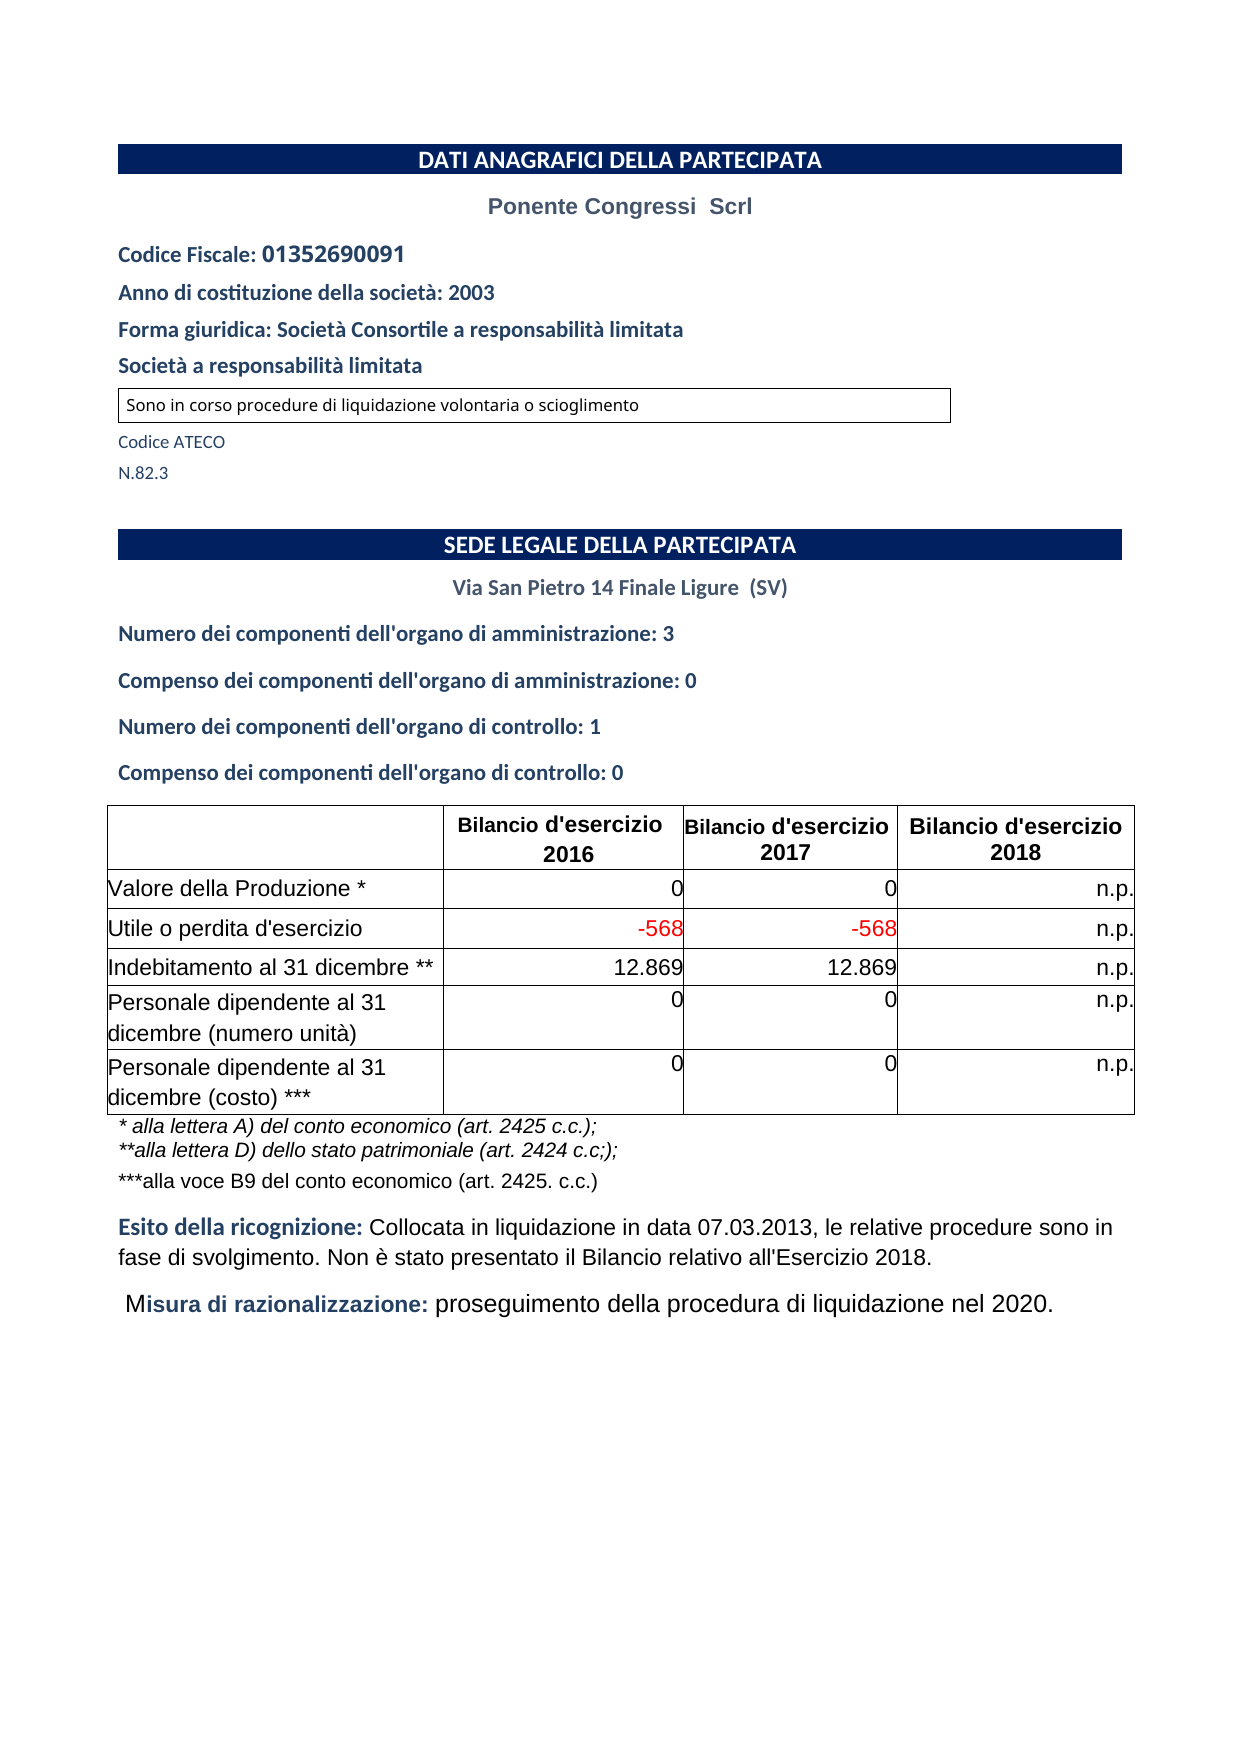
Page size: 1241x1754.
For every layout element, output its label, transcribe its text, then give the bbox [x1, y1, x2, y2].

table_cell 0 [684, 986, 897, 1049]
table_header Bilancio d'esercizio 2017 [684, 806, 897, 869]
table_cell 12.869 [444, 949, 683, 985]
text Esito della ricognizione: Collocata in liquidazione in data 07.03.2013, le relative procedure sono in fase di svolgimento. Non è stato presentato il Bilancio relativo all'Esercizio 2018. [118, 1211, 1122, 1270]
text Numero dei componenti dell'organo di controllo: 1 [118, 712, 1122, 740]
table_header Bilancio d'esercizio 2018 [898, 806, 1134, 869]
table_cell n.p. [898, 949, 1134, 985]
table_cell 0 [444, 1050, 683, 1114]
table_cell 0 [684, 870, 897, 907]
table_cell Valore della Produzione * [108, 870, 443, 907]
table_cell Personale dipendente al 31 dicembre (numero unità) [108, 986, 443, 1049]
text ***alla voce B9 del conto economico (art. 2425. c.c.) [118, 1168, 1122, 1192]
text Ponente Congressi Scrl [118, 193, 1122, 220]
text Numero dei componenti dell'organo di amministrazione: 3 [118, 619, 1122, 647]
table_cell Personale dipendente al 31 dicembre (costo) *** [108, 1050, 443, 1114]
text Compenso dei componenti dell'organo di controllo: 0 [118, 758, 1122, 787]
text * alla lettera A) del conto economico (art. 2425 c.c.); [118, 1115, 1122, 1138]
table_cell 12.869 [684, 949, 897, 985]
text Società a responsabilità limitata [118, 351, 1122, 379]
table_cell n.p. [898, 870, 1134, 907]
text Misura di razionalizzazione: proseguimento della procedura di liquidazione nel 2020. [118, 1289, 1122, 1317]
text Anno di costituzione della società: 2003 [118, 278, 1122, 306]
table_cell 0 [444, 986, 683, 1049]
text Forma giuridica: Società Consortile a responsabilità limitata [118, 315, 1122, 343]
text Codice Fiscale: 01352690091 [118, 238, 1122, 270]
text **alla lettera D) dello stato patrimoniale (art. 2424 c.c;); [118, 1138, 1122, 1162]
text Codice ATECO [118, 431, 1122, 453]
text N.82.3 [118, 461, 1122, 484]
table_cell -568 [684, 909, 897, 947]
table_cell -568 [444, 909, 683, 947]
table_cell n.p. [898, 1050, 1134, 1114]
table_cell n.p. [898, 909, 1134, 947]
text SEDE LEGALE DELLA PARTECIPATA [118, 529, 1122, 560]
text Compenso dei componenti dell'organo di amministrazione: 0 [118, 666, 1122, 694]
text Via San Pietro 14 Finale Ligure (SV) [118, 573, 1122, 601]
table_cell Utile o perdita d'esercizio [108, 909, 443, 947]
text DATI ANAGRAFICI DELLA PARTECIPATA [118, 144, 1122, 174]
table_header [108, 806, 443, 869]
table_cell 0 [684, 1050, 897, 1114]
table_cell n.p. [898, 986, 1134, 1049]
table_cell 0 [444, 870, 683, 907]
table_cell Indebitamento al 31 dicembre ** [108, 949, 443, 985]
table_header Bilancio d'esercizio 2016 [444, 806, 683, 869]
